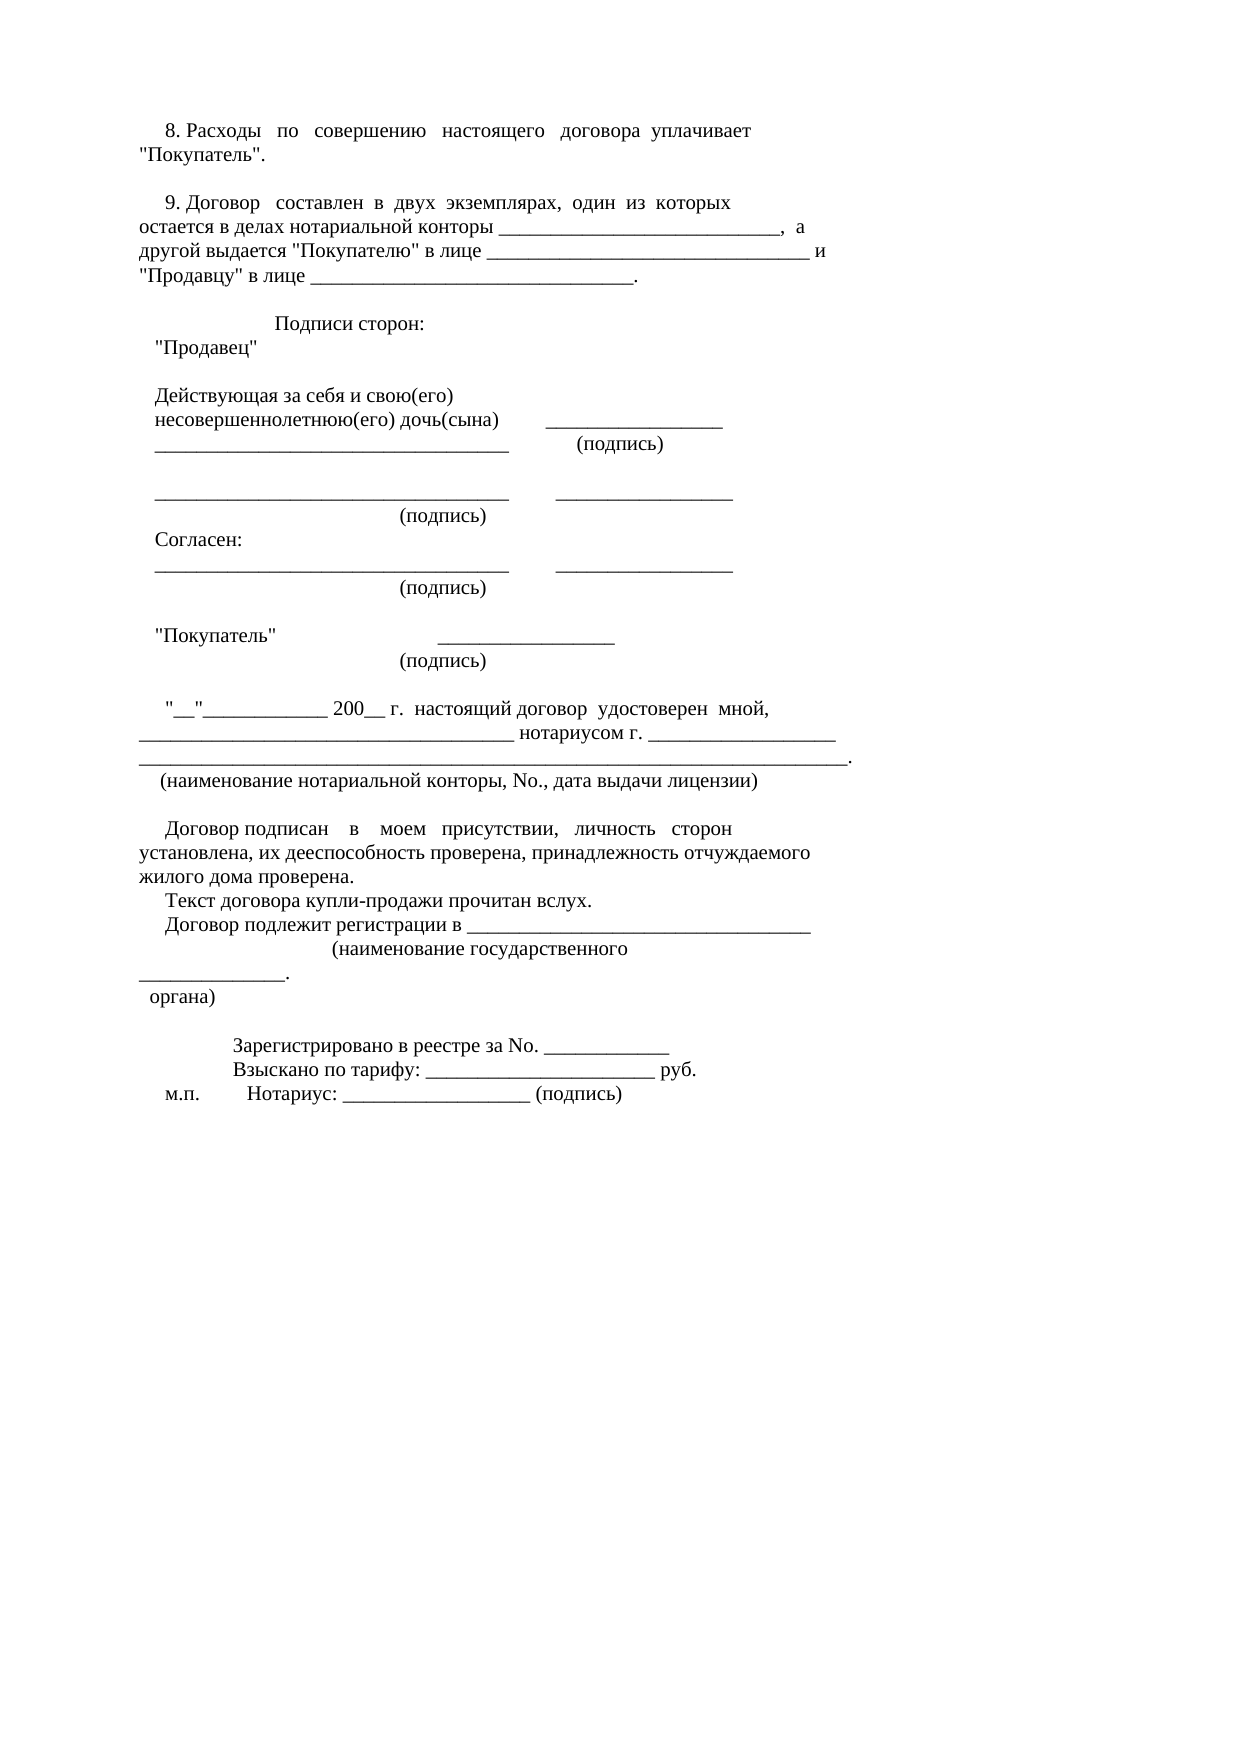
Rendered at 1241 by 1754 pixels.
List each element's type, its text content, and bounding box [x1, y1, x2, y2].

text Взыскано по тарифу: ______________________ руб. [118, 1057, 1122, 1081]
text 8. Расходы по совершению настоящего договора уплачивает [118, 118, 1122, 142]
text установлена, их дееспособность проверена, принадлежность отчуждаемого [118, 840, 1122, 864]
text __________________________________ (подпись) [118, 431, 1122, 455]
text "__"____________ 200__ г. настоящий договор удостоверен мной, [118, 696, 1122, 720]
text (подпись) [118, 575, 1122, 599]
text остается в делах нотариальной конторы ___________________________, а [118, 214, 1122, 238]
text "Продавец" [118, 335, 1122, 359]
text "Покупатель" _________________ [118, 623, 1122, 647]
text (наименование государственного [118, 936, 1122, 960]
text (подпись) [118, 503, 1122, 527]
text Действующая за себя и свою(его) [118, 383, 1122, 407]
text Подписи сторон: [118, 311, 1122, 335]
text жилого дома проверена. [118, 864, 1122, 888]
text органа) [118, 984, 1122, 1008]
text другой выдается "Покупателю" в лице _______________________________ и [118, 238, 1122, 262]
text ______________. [118, 960, 1122, 984]
text Договор подписан в моем присутствии, личность сторон [118, 816, 1122, 840]
text несовершеннолетнюю(его) дочь(сына) _________________ [118, 407, 1122, 431]
text "Продавцу" в лице _______________________________. [118, 262, 1122, 287]
text __________________________________ _________________ [118, 479, 1122, 503]
text ____________________________________ нотариусом г. __________________ [118, 720, 1122, 744]
text (наименование нотариальной конторы, Nо., дата выдачи лицензии) [118, 768, 1122, 792]
text Согласен: [118, 527, 1122, 551]
text "Покупатель". [118, 142, 1122, 166]
text (подпись) [118, 647, 1122, 672]
text Договор подлежит регистрации в _________________________________ [118, 912, 1122, 936]
text Текст договора купли-продажи прочитан вслух. [118, 888, 1122, 912]
text ____________________________________________________________________. [118, 744, 1122, 768]
text __________________________________ _________________ [118, 551, 1122, 575]
text м.п. Нотариус: __________________ (подпись) [118, 1081, 1122, 1105]
text 9. Договор составлен в двух экземплярах, один из которых [118, 190, 1122, 214]
text Зарегистрировано в реестре за Nо. ____________ [118, 1032, 1122, 1057]
